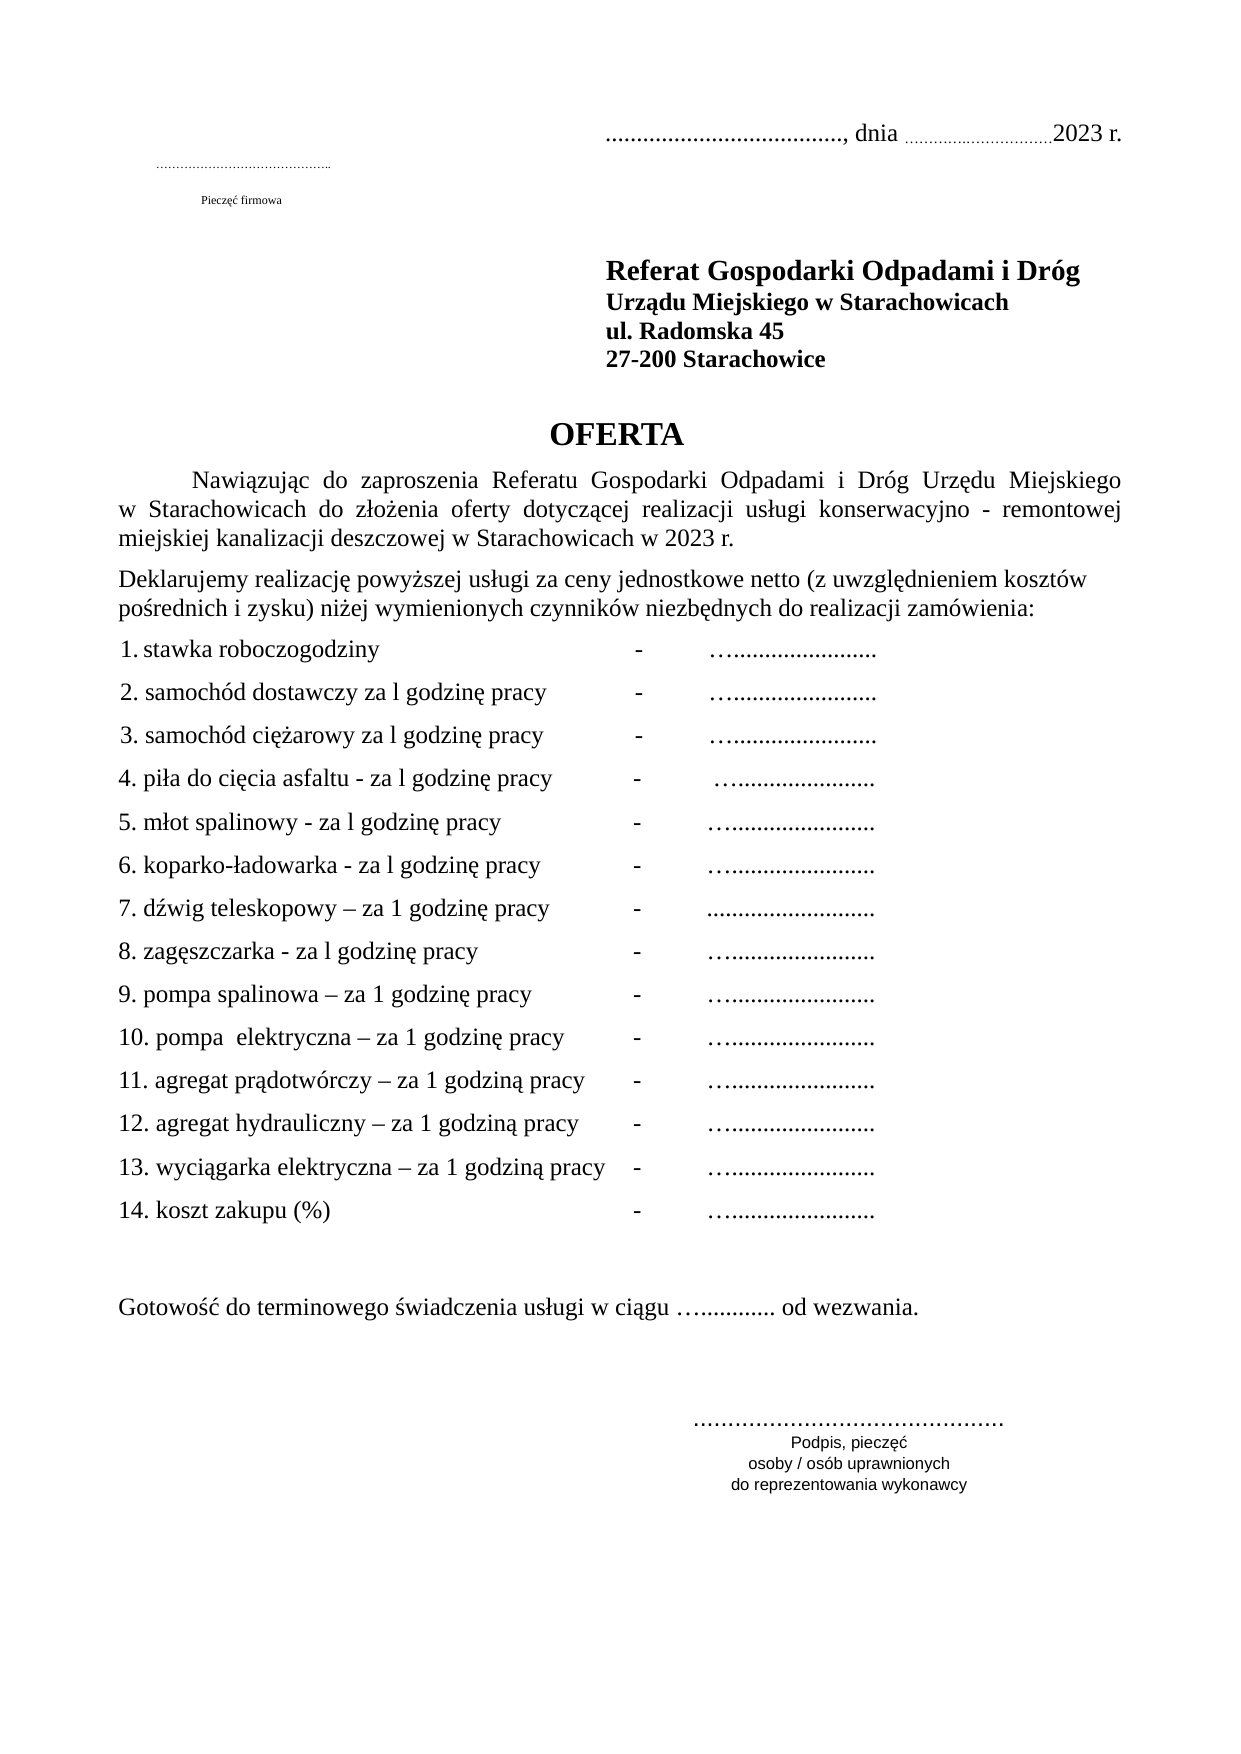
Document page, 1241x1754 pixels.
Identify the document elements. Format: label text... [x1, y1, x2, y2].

text 10. pompa elektryczna – za 1 godzinę pracy - …....................... [118, 1022, 1122, 1051]
list 7. dźwig teleskopowy – za 1 godzinę pracy - ........................... [118, 893, 1122, 922]
text ul. Radomska 45 [606, 316, 1122, 344]
text 27-200 Starachowice [606, 344, 1122, 373]
text ............................................. [576, 1403, 1122, 1432]
text Gotowość do terminowego świadczenia usługi w ciągu …............ od wezwania. [118, 1292, 1122, 1320]
text osoby / osób uprawnionych [576, 1452, 1122, 1473]
text 2. samochód dostawczy za l godzinę pracy - …....................... [120, 677, 1122, 706]
text 14. koszt zakupu (%) - …....................... [118, 1195, 1122, 1223]
text 11. agregat prądotwórczy – za 1 godziną pracy - …....................... [118, 1065, 1122, 1094]
text Referat Gospodarki Odpadami i Dróg [606, 253, 1122, 287]
list 6. koparko-ładowarka - za l godzinę pracy - …....................... [118, 850, 1122, 878]
text 9. pompa spalinowa – za 1 godzinę pracy - …....................... [118, 979, 1122, 1008]
text Nawiązując do zaproszenia Referatu Gospodarki Odpadami i Dróg Urzędu Miejskiego w Starachowicach do złożenia oferty dotyczącej realizacji usługi konserwacyjno - remontowej miejskiej kanalizacji deszczowej w Starachowicach w 2023 r. [118, 465, 1122, 552]
text 13. wyciągarka elektryczna – za 1 godziną pracy - …....................... [118, 1152, 1122, 1180]
text Deklarujemy realizację powyższej usługi za ceny jednostkowe netto (z uwzględnieniem kosztów pośrednich i zysku) niżej wymienionych czynników niezbędnych do realizacji zamówienia: [118, 564, 1122, 622]
list stawka roboczogodziny - …....................... [120, 634, 1122, 663]
text 3. samochód ciężarowy za l godzinę pracy - …....................... [120, 720, 1122, 749]
text Podpis, pieczęć [576, 1432, 1122, 1452]
text Pieczęć firmowa [156, 183, 1122, 207]
text 12. agregat hydrauliczny – za 1 godziną pracy - …....................... [118, 1108, 1122, 1137]
text …………………………………….. [156, 147, 1122, 171]
text 4. piła do cięcia asfaltu - za l godzinę pracy - …...................... [118, 763, 1122, 792]
text 5. młot spalinowy - za l godzinę pracy - …....................... [118, 807, 1122, 835]
text OFERTA [118, 414, 1122, 453]
text Urządu Miejskiego w Starachowicach [606, 287, 1122, 316]
text do reprezentowania wykonawcy [576, 1473, 1122, 1494]
text ......................................, dnia ………….………………2023 r. [118, 118, 1122, 147]
text 8. zagęszczarka - za l godzinę pracy - …....................... [118, 936, 1122, 965]
